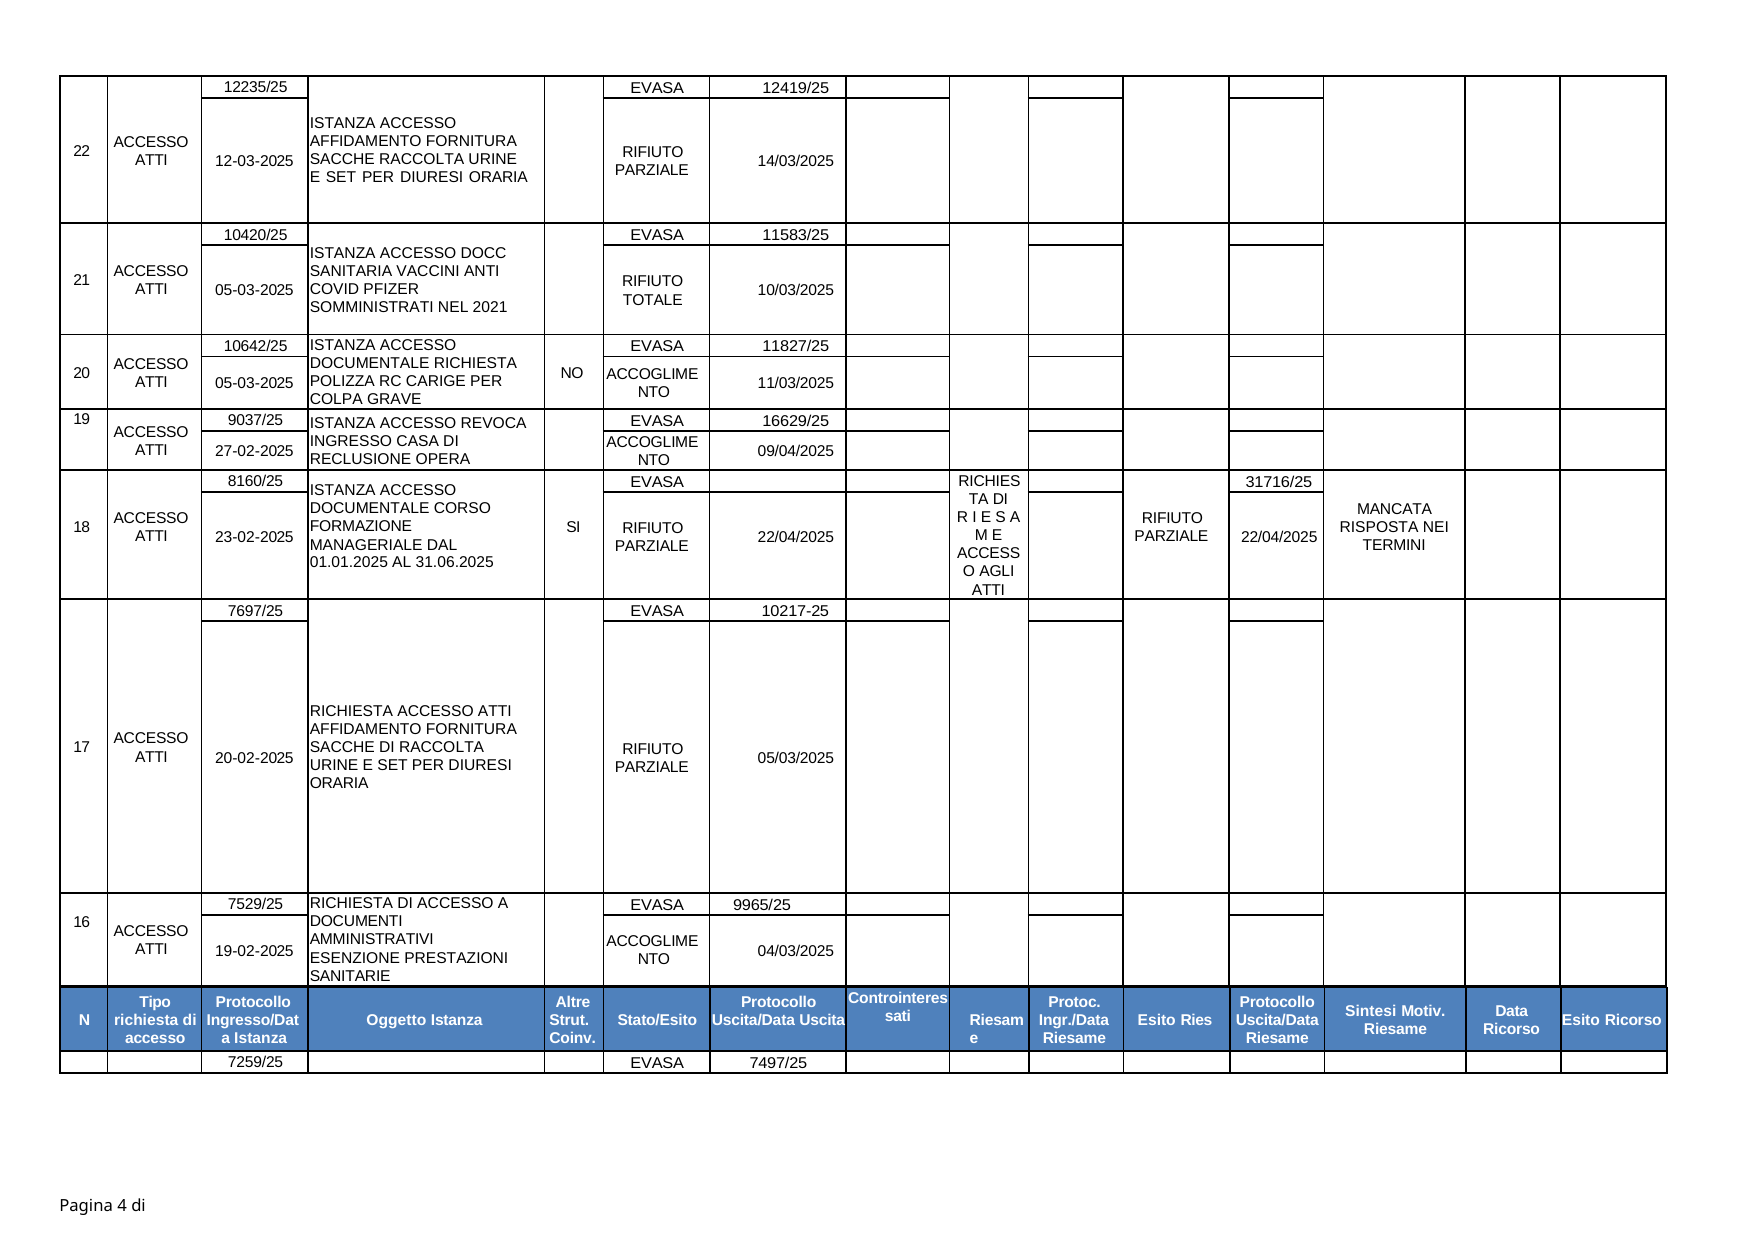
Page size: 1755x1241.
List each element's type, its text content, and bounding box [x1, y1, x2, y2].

table_cell 16 [61, 894, 107, 985]
table_cell 7529/25 [202, 894, 307, 914]
table_cell ACCESSO ATTI [108, 600, 201, 892]
table_cell ACCESSO ATTI [108, 894, 201, 985]
table_cell 31716/25 [1230, 471, 1323, 491]
table_cell ACCESSO ATTI [108, 77, 201, 222]
table_cell [1029, 471, 1122, 491]
table_cell [1230, 894, 1323, 914]
table_cell [1030, 1052, 1123, 1072]
table_cell [1466, 335, 1559, 408]
table_cell EVASA [604, 894, 709, 914]
table_cell [545, 77, 603, 222]
table_cell 7697/25 [202, 600, 307, 620]
table_header Data Ricorso [1467, 988, 1560, 1050]
table_header Tipo richiesta di accesso [108, 988, 201, 1050]
table_cell [1324, 77, 1464, 222]
table_cell ISTANZA ACCESSO REVOCA INGRESSO CASA DI RECLUSIONE OPERA [309, 410, 544, 469]
table_cell 19 [61, 410, 107, 469]
table_cell [545, 894, 603, 985]
table_cell EVASA [604, 600, 709, 620]
table_cell [847, 600, 949, 620]
table_cell RICHIESTA DI RIESAME ACCESSO AGLI ATTI [950, 471, 1028, 598]
table_cell [1230, 246, 1323, 334]
table_cell 27-02-2025 [202, 432, 307, 469]
table_cell 8160/25 [202, 471, 307, 491]
table_cell 10217-25 [710, 600, 845, 620]
table_cell ACCOGLIME NTO [604, 357, 709, 408]
table_cell [1029, 600, 1122, 620]
table_cell RICHIESTA ACCESSO ATTI AFFIDAMENTO FORNITURA SACCHE DI RACCOLTA URINE E SET PER DIURESI ORARIA [309, 600, 544, 892]
table_cell [950, 410, 1028, 469]
table_cell EVASA [604, 335, 709, 356]
table_cell [1124, 600, 1228, 892]
table_cell ISTANZA ACCESSO AFFIDAMENTO FORNITURA SACCHE RACCOLTA URINE E SET PER DIURESI ORARIA [309, 77, 544, 222]
table_cell [1029, 432, 1122, 469]
table_cell [847, 916, 949, 985]
table_cell 11583/25 [710, 224, 845, 244]
table_header Protoc. Ingr./Data Riesame [1030, 988, 1123, 1050]
table_cell [1230, 410, 1323, 430]
table_cell [1029, 224, 1122, 244]
table_cell 09/04/2025 [710, 432, 845, 469]
table_cell 20 [61, 335, 107, 408]
table_cell 12235/25 [202, 77, 307, 97]
table_cell ACCOGLIME NTO [604, 916, 709, 985]
table_cell 10420/25 [202, 224, 307, 244]
table_cell 11827/25 [710, 335, 845, 356]
table_cell 22/04/2025 [1230, 493, 1323, 598]
table_cell 23-02-2025 [202, 493, 307, 598]
table_cell [1124, 224, 1228, 334]
table_cell [847, 99, 949, 222]
table_header Esito Ries [1124, 988, 1229, 1050]
table_cell [950, 1052, 1028, 1072]
table_cell [1466, 224, 1559, 334]
table_cell [1466, 600, 1559, 892]
table_cell 14/03/2025 [710, 99, 845, 222]
table_cell [1029, 335, 1122, 356]
table_cell [1325, 1052, 1465, 1072]
table_cell 22/04/2025 [710, 493, 845, 598]
table_cell [1230, 77, 1323, 97]
table_cell [108, 1052, 201, 1072]
table_cell [1029, 357, 1122, 408]
table_cell 22 [61, 77, 107, 222]
table_cell RIFIUTO PARZIALE [604, 622, 709, 892]
table_cell [1561, 410, 1665, 469]
table_cell [1466, 410, 1559, 469]
table_cell [847, 1052, 949, 1072]
table_cell [545, 410, 603, 469]
table_cell [847, 432, 949, 469]
table_cell [1029, 99, 1122, 222]
table_cell [1561, 335, 1665, 408]
table_cell [847, 471, 949, 491]
table_cell [1124, 1052, 1229, 1072]
table_cell [1029, 410, 1122, 430]
table_cell [1324, 600, 1464, 892]
table_cell 21 [61, 224, 107, 334]
table_cell ACCESSO ATTI [108, 224, 201, 334]
table_cell [1029, 77, 1122, 97]
table_cell [1230, 432, 1323, 469]
table_cell [545, 224, 603, 334]
table_cell 05-03-2025 [202, 246, 307, 334]
table_cell [1324, 224, 1464, 334]
table_header Protocollo Uscita/Data Uscita [711, 988, 845, 1050]
table_cell [847, 493, 949, 598]
table_cell 16629/25 [710, 410, 845, 430]
table_cell 10/03/2025 [710, 246, 845, 334]
table_cell [847, 335, 949, 356]
table_cell [1561, 600, 1665, 892]
table_cell [1230, 335, 1323, 356]
table_cell [1561, 77, 1665, 222]
table_cell MANCATA RISPOSTA NEI TERMINI [1324, 471, 1464, 598]
table_cell [1124, 335, 1228, 408]
table_cell ISTANZA ACCESSO DOCUMENTALE CORSO FORMAZIONE MANAGERIALE DAL 01.01.2025 AL 31.06.2025 [309, 471, 544, 598]
table_cell [1029, 246, 1122, 334]
table_cell [1230, 357, 1323, 408]
table_cell [1029, 894, 1122, 914]
table_header Altre Strut. Coinv. [545, 988, 603, 1050]
table_cell [847, 622, 949, 892]
table_cell 05/03/2025 [710, 622, 845, 892]
table_cell [1124, 77, 1228, 222]
table_cell [847, 357, 949, 408]
table_cell EVASA [604, 410, 709, 430]
table_cell [61, 1052, 107, 1072]
table_cell [950, 224, 1028, 334]
table_cell ACCOGLIME NTO [604, 432, 709, 469]
table_cell ISTANZA ACCESSO DOCC SANITARIA VACCINI ANTI COVID PFIZER SOMMINISTRATI NEL 2021 [309, 224, 544, 334]
table_header Esito Ricorso [1562, 988, 1666, 1050]
table_cell [950, 77, 1028, 222]
table_cell [1466, 77, 1559, 222]
table_cell [1562, 1052, 1666, 1072]
table_cell [309, 1052, 544, 1072]
table_cell ACCESSO ATTI [108, 410, 201, 469]
table_cell [1324, 410, 1464, 469]
table_cell ISTANZA ACCESSO DOCUMENTALE RICHIESTA POLIZZA RC CARIGE PER COLPA GRAVE [309, 335, 544, 408]
table_cell 10642/25 [202, 335, 307, 356]
table_cell NO [545, 335, 603, 408]
table_header Riesame [950, 988, 1028, 1050]
table_cell [1561, 471, 1665, 598]
table_cell 20-02-2025 [202, 622, 307, 892]
table_cell [1324, 894, 1464, 985]
table_cell [1029, 493, 1122, 598]
table_cell 17 [61, 600, 107, 892]
table_cell [847, 224, 949, 244]
table_cell [545, 1052, 603, 1072]
table_cell EVASA [604, 1052, 709, 1072]
table_cell [950, 600, 1028, 892]
table_header Protocollo Uscita/Data Riesame [1231, 988, 1324, 1050]
table_cell [847, 77, 949, 97]
table_header Sintesi Motiv. Riesame [1325, 988, 1465, 1050]
table_cell [847, 246, 949, 334]
table_header Controinteressati [847, 988, 949, 1050]
table_cell SI [545, 471, 603, 598]
table_cell 11/03/2025 [710, 357, 845, 408]
table_cell RIFIUTO PARZIALE [1124, 471, 1228, 598]
table_cell [1466, 894, 1559, 985]
table_cell [950, 335, 1028, 408]
table_cell [847, 894, 949, 914]
table_cell [545, 600, 603, 892]
table_header N [61, 988, 107, 1050]
table_cell [1029, 916, 1122, 985]
table_cell RIFIUTO PARZIALE [604, 99, 709, 222]
table_cell [950, 894, 1028, 985]
table_cell EVASA [604, 77, 709, 97]
table_cell EVASA [604, 224, 709, 244]
table_cell [1561, 224, 1665, 334]
table_cell ACCESSO ATTI [108, 471, 201, 598]
table_header Oggetto Istanza [309, 988, 544, 1050]
table_cell 05-03-2025 [202, 357, 307, 408]
table_cell 12419/25 [710, 77, 845, 97]
table_cell [1230, 600, 1323, 620]
table_cell [1467, 1052, 1560, 1072]
table_cell [1231, 1052, 1324, 1072]
table_cell [1324, 335, 1464, 408]
table_cell [1230, 916, 1323, 985]
table_cell EVASA [604, 471, 709, 491]
table_cell RIFIUTO TOTALE [604, 246, 709, 334]
table_cell [1561, 894, 1665, 985]
table_cell [710, 471, 845, 491]
table_cell ACCESSO ATTI [108, 335, 201, 408]
table_cell [1124, 894, 1228, 985]
table_cell RICHIESTA DI ACCESSO A DOCUMENTI AMMINISTRATIVI ESENZIONE PRESTAZIONI SANITARIE [309, 894, 544, 985]
table_cell [1029, 622, 1122, 892]
table_header Protocollo Ingresso/Dat a Istanza [202, 988, 307, 1050]
table_cell 12-03-2025 [202, 99, 307, 222]
table_header Stato/Esito [604, 988, 709, 1050]
table_cell [1230, 622, 1323, 892]
table_cell 9965/25 [710, 894, 845, 914]
table_cell [1230, 224, 1323, 244]
table_cell [1124, 410, 1228, 469]
table_cell 18 [61, 471, 107, 598]
table_cell RIFIUTO PARZIALE [604, 493, 709, 598]
table_cell 7259/25 [202, 1052, 307, 1072]
table_cell 04/03/2025 [710, 916, 845, 985]
table_cell 7497/25 [711, 1052, 845, 1072]
table_cell 9037/25 [202, 410, 307, 430]
table_cell [847, 410, 949, 430]
table_cell 19-02-2025 [202, 916, 307, 985]
table_cell [1230, 99, 1323, 222]
table_cell [1466, 471, 1559, 598]
